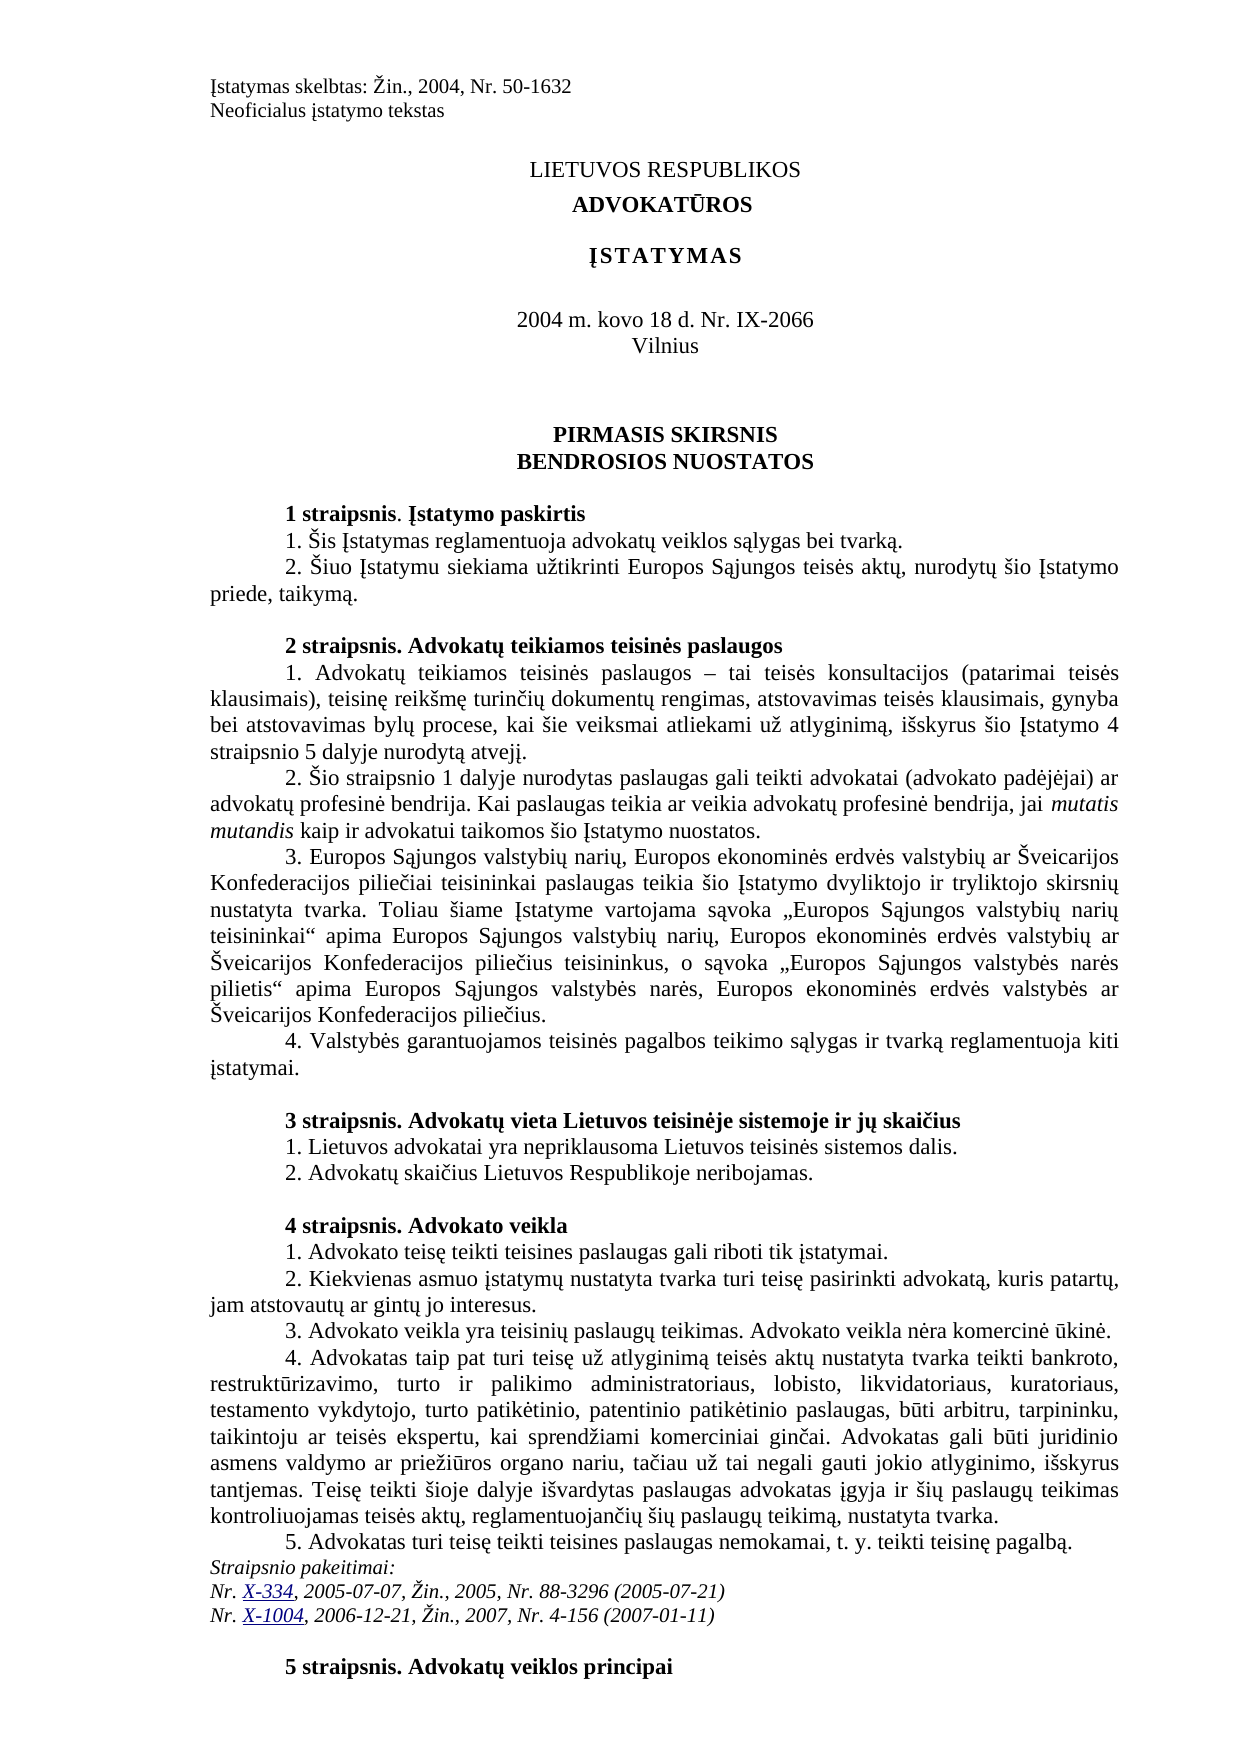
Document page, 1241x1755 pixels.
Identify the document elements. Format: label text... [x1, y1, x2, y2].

text Įstatymas skelbtas: Žin., 2004, Nr. 50-1632 [210, 73, 1120, 98]
text 4. Valstybės garantuojamos teisinės pagalbos teikimo sąlygas ir tvarką reglamentuoja kiti įstatymai. [210, 1028, 1120, 1080]
text Straipsnio pakeitimai: [210, 1555, 1120, 1579]
text 2. Advokatų skaičius Lietuvos Respublikoje neribojamas. [210, 1159, 1120, 1186]
text 2. Šiuo Įstatymu siekiama užtikrinti Europos Sąjungos teisės aktų, nurodytų šio Įstatymo priede, taikymą. [210, 553, 1120, 606]
subtitle BENDROSIOS NUOSTATOS [210, 448, 1120, 474]
text 2 straipsnis. Advokatų teikiamos teisinės paslaugos [210, 632, 1120, 659]
text 3. Advokato veikla yra teisinių paslaugų teikimas. Advokato veikla nėra komercinė ūkinė. [210, 1317, 1120, 1344]
text 2. Šio straipsnio 1 dalyje nurodytas paslaugas gali teikti advokatai (advokato padėjėjai) ar advokatų profesinė bendrija. Kai paslaugas teikia ar veikia advokatų profesinė bendrija, jai mutatis mutandis kaip ir advokatui taikomos šio Įstatymo nuostatos. [210, 764, 1120, 843]
text 2. Kiekvienas asmuo įstatymų nustatyta tvarka turi teisę pasirinkti advokatą, kuris patartų, jam atstovautų ar gintų jo interesus. [210, 1265, 1120, 1317]
text 3 straipsnis. Advokatų vieta Lietuvos teisinėje sistemoje ir jų skaičius [210, 1107, 1120, 1133]
text LIETUVOS RESPUBLIKOS [210, 156, 1120, 183]
text 1. Šis Įstatymas reglamentuoja advokatų veiklos sąlygas bei tvarką. [210, 527, 1120, 553]
text 5. Advokatas turi teisę teikti teisines paslaugas nemokamai, t. y. teikti teisinę pagalbą. [210, 1528, 1120, 1555]
text Nr. X-1004, 2006-12-21, Žin., 2007, Nr. 4-156 (2007-01-11) [210, 1603, 1120, 1627]
text Nr. X-334, 2005-07-07, Žin., 2005, Nr. 88-3296 (2005-07-21) [210, 1579, 1120, 1603]
text 1. Advokatų teikiamos teisinės paslaugos – tai teisės konsultacijos (patarimai teisės klausimais), teisinę reikšmę turinčių dokumentų rengimas, atstovavimas teisės klausimais, gynyba bei atstovavimas bylų procese, kai šie veiksmai atliekami už atlyginimą, išskyrus šio Įstatymo 4 straipsnio 5 dalyje nurodytą atvejį. [210, 659, 1120, 764]
text 1 straipsnis. Įstatymo paskirtis [210, 501, 1120, 527]
text ĮSTATYMAS [210, 242, 1120, 269]
text PIRMASIS SKIRSNIS [210, 421, 1120, 448]
text 4. Advokatas taip pat turi teisę už atlyginimą teisės aktų nustatyta tvarka teikti bankroto, restruktūrizavimo, turto ir palikimo administratoriaus, lobisto, likvidatoriaus, kuratoriaus, testamento vykdytojo, turto patikėtinio, patentinio patikėtinio paslaugas, būti arbitru, tarpininku, taikintoju ar teisės ekspertu, kai sprendžiami komerciniai ginčai. Advokatas gali būti juridinio asmens valdymo ar priežiūros organo nariu, tačiau už tai negali gauti jokio atlyginimo, išskyrus tantjemas. Teisę teikti šioje dalyje išvardytas paslaugas advokatas įgyja ir šių paslaugų teikimas kontroliuojamas teisės aktų, reglamentuojančių šių paslaugų teikimą, nustatyta tvarka. [210, 1344, 1120, 1528]
text Neoficialus įstatymo tekstas [210, 98, 1120, 122]
text 3. Europos Sąjungos valstybių narių, Europos ekonominės erdvės valstybių ar Šveicarijos Konfederacijos piliečiai teisininkai paslaugas teikia šio Įstatymo dvyliktojo ir tryliktojo skirsnių nustatyta tvarka. Toliau šiame Įstatyme vartojama sąvoka „Europos Sąjungos valstybių narių teisininkai“ apima Europos Sąjungos valstybių narių, Europos ekonominės erdvės valstybių ar Šveicarijos Konfederacijos piliečius teisininkus, o sąvoka „Europos Sąjungos valstybės narės pilietis“ apima Europos Sąjungos valstybės narės, Europos ekonominės erdvės valstybės ar Šveicarijos Konfederacijos piliečius. [210, 843, 1120, 1028]
text 4 straipsnis. Advokato veikla [210, 1212, 1120, 1238]
text 2004 m. kovo 18 d. Nr. IX-2066 Vilnius [210, 306, 1120, 359]
text 1. Advokato teisę teikti teisines paslaugas gali riboti tik įstatymai. [210, 1238, 1120, 1265]
text 1. Lietuvos advokatai yra nepriklausoma Lietuvos teisinės sistemos dalis. [210, 1133, 1120, 1159]
text ADVOKATŪROS [210, 191, 1120, 217]
text 5 straipsnis. Advokatų veiklos principai [210, 1653, 1120, 1679]
